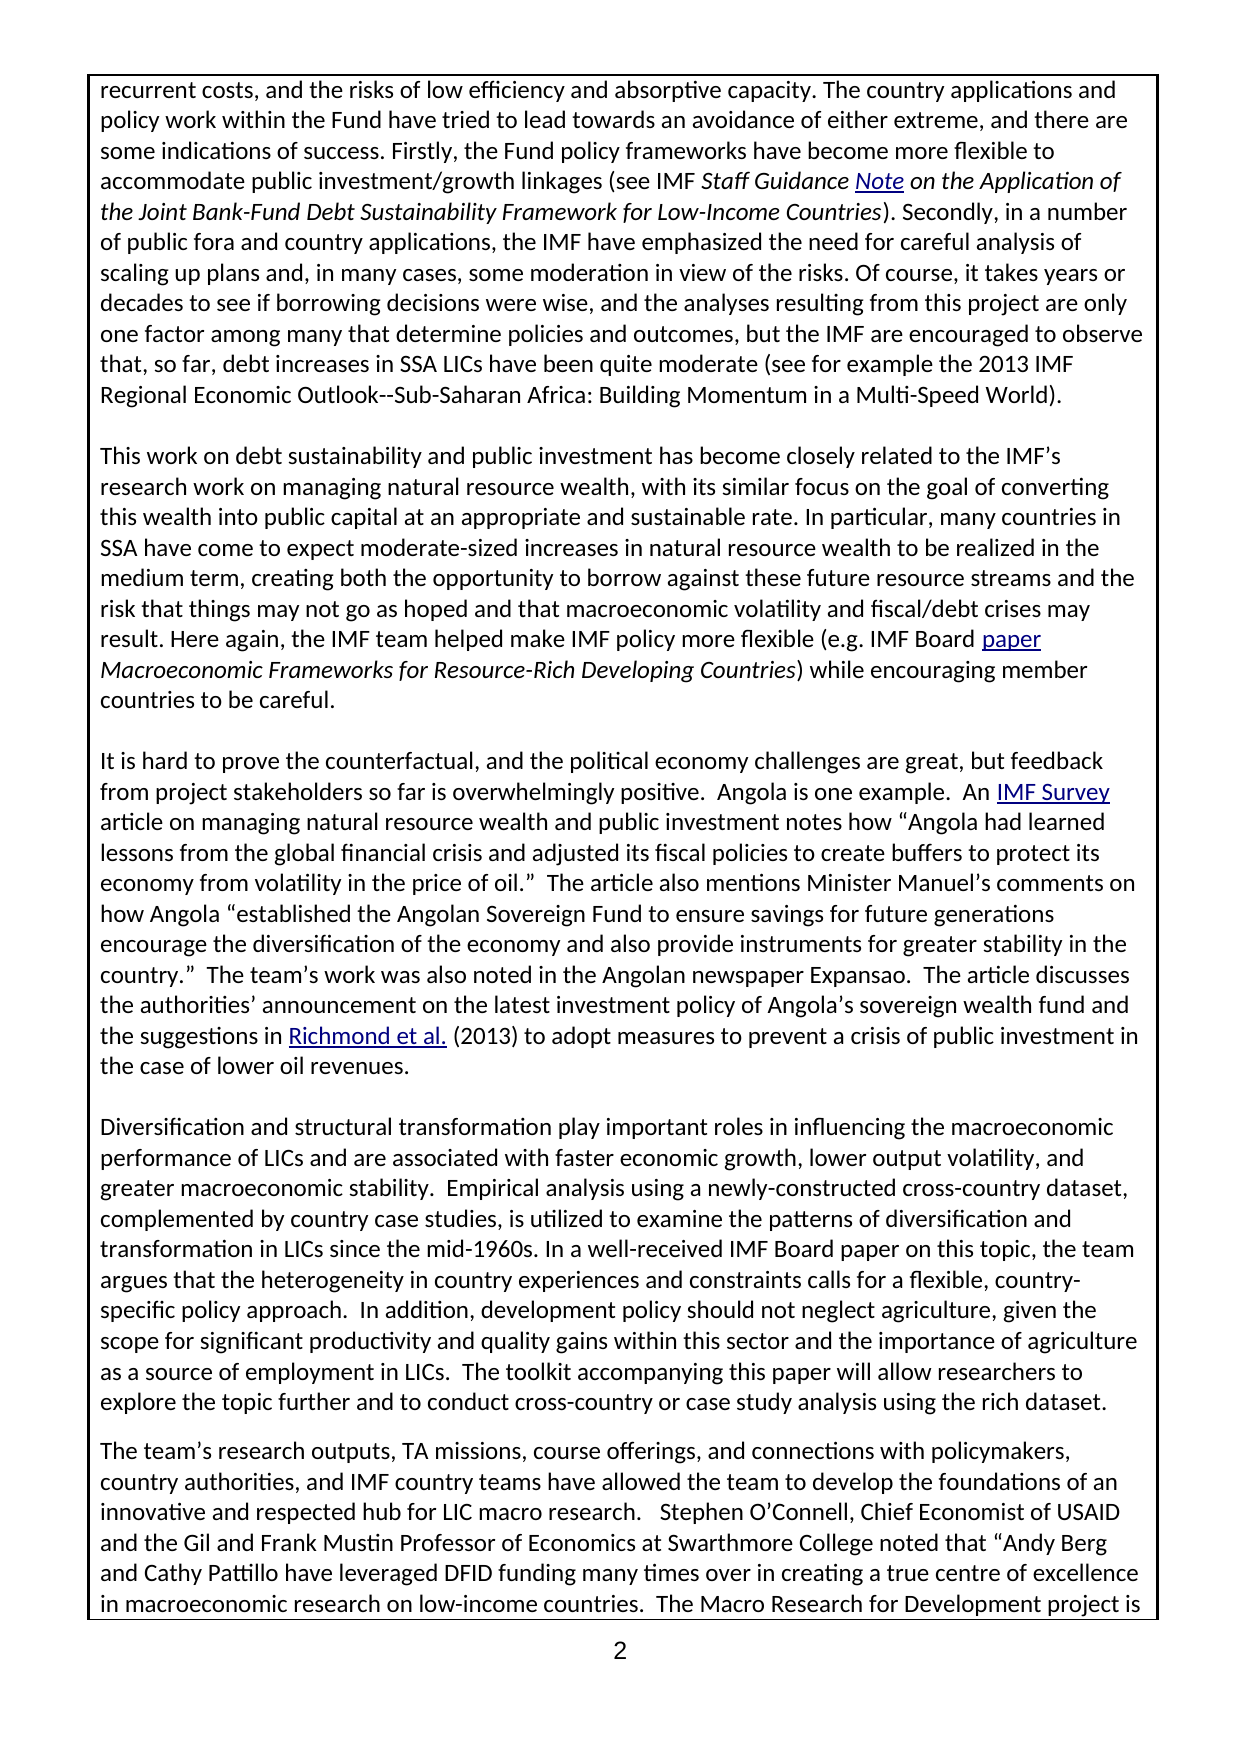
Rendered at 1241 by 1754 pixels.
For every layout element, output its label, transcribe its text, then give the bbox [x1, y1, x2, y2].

table_cell recurrent costs, and the risks of low efficiency and absorptive capacity. The country applications and policy work within the Fund have tried to lead towards an avoidance of either extreme, and there are some indications of success. Firstly, the Fund policy frameworks have become more flexible to accommodate public investment/growth linkages (see IMF Staff Guidance Note on the Application of the Joint Bank-Fund Debt Sustainability Framework for Low-Income Countries). Secondly, in a number of public fora and country applications, the IMF have emphasized the need for careful analysis of scaling up plans and, in many cases, some moderation in view of the risks. Of course, it takes years or decades to see if borrowing decisions were wise, and the analyses resulting from this project are only one factor among many that determine policies and outcomes, but the IMF are encouraged to observe that, so far, debt increases in SSA LICs have been quite moderate (see for example the 2013 IMF Regional Economic Outlook--Sub-Saharan Africa: Building Momentum in a Multi-Speed World). This work on debt sustainability and public investment has become closely related to the IMF’s research work on managing natural resource wealth, with its similar focus on the goal of converting this wealth into public capital at an appropriate and sustainable rate. In particular, many countries in SSA have come to expect moderate-sized increases in natural resource wealth to be realized in the medium term, creating both the opportunity to borrow against these future resource streams and the risk that things may not go as hoped and that macroeconomic volatility and fiscal/debt crises may result. Here again, the IMF team helped make IMF policy more flexible (e.g. IMF Board paper Macroeconomic Frameworks for Resource-Rich Developing Countries) while encouraging member countries to be careful. It is hard to prove the counterfactual, and the political economy challenges are great, but feedback from project stakeholders so far is overwhelmingly positive. Angola is one example. An IMF Survey article on managing natural resource wealth and public investment notes how “Angola had learned lessons from the global financial crisis and adjusted its fiscal policies to create buffers to protect its economy from volatility in the price of oil.” The article also mentions Minister Manuel’s comments on how Angola “established the Angolan Sovereign Fund to ensure savings for future generations encourage the diversification of the economy and also provide instruments for greater stability in the country.” The team’s work was also noted in the Angolan newspaper Expansao. The article discusses the authorities’ announcement on the latest investment policy of Angola’s sovereign wealth fund and the suggestions in Richmond et al. (2013) to adopt measures to prevent a crisis of public investment in the case of lower oil revenues. Diversification and structural transformation play important roles in influencing the macroeconomic performance of LICs and are associated with faster economic growth, lower output volatility, and greater macroeconomic stability. Empirical analysis using a newly-constructed cross-country dataset, complemented by country case studies, is utilized to examine the patterns of diversification and transformation in LICs since the mid-1960s. In a well-received IMF Board paper on this topic, the team argues that the heterogeneity in country experiences and constraints calls for a flexible, country-specific policy approach. In addition, development policy should not neglect agriculture, given the scope for significant productivity and quality gains within this sector and the importance of agriculture as a source of employment in LICs. The toolkit accompanying this paper will allow researchers to explore the topic further and to conduct cross-country or case study analysis using the rich dataset. The team’s research outputs, TA missions, course offerings, and connections with policymakers, country authorities, and IMF country teams have allowed the team to develop the foundations of an innovative and respected hub for LIC macro research. Stephen O’Connell, Chief Economist of USAID and the Gil and Frank Mustin Professor of Economics at Swarthmore College noted that “Andy Berg and Cathy Pattillo have leveraged DFID funding many times over in creating a true centre of excellence in macroeconomic research on low-income countries. The Macro Research for Development project is [90, 76, 1156, 1619]
